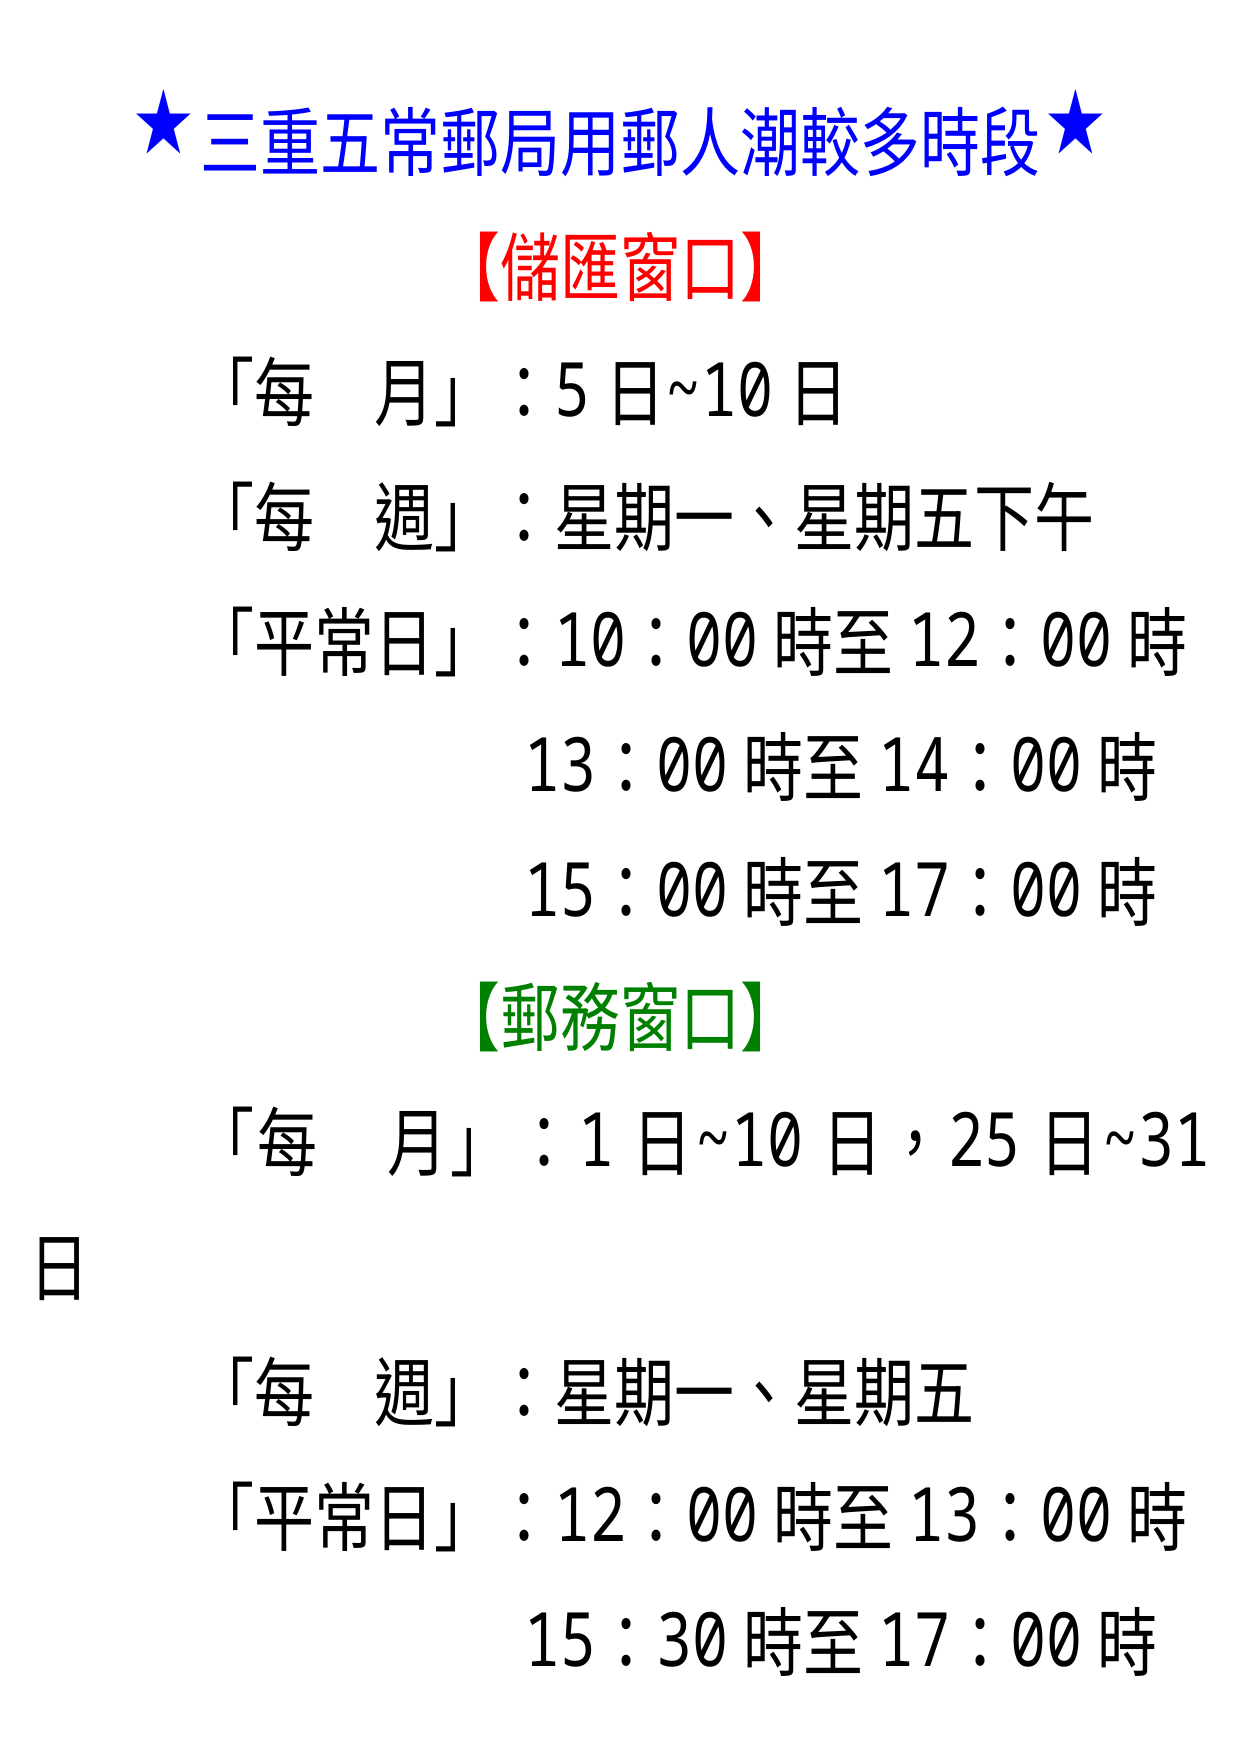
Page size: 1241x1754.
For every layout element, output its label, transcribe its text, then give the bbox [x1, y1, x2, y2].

text 「每 月」：5日~10日 [29, 314, 1211, 439]
text 15：00時至17：00時 [29, 814, 1211, 939]
text 「平常日」：12：00時至13：00時 [29, 1439, 1211, 1564]
text 「平常日」：10：00時至12：00時 [29, 564, 1211, 689]
text 【儲匯窗口】 [29, 189, 1211, 314]
text 13：00時至14：00時 [29, 689, 1211, 814]
text 「每 週」：星期一、星期五下午 [29, 439, 1211, 564]
text 「每 月」：1日~10日，25日~31日 [29, 1064, 1211, 1314]
text 三重五常郵局用郵人潮較多時段 [29, 64, 1211, 189]
text 「每 週」：星期一、星期五 [29, 1314, 1211, 1439]
text 【郵務窗口】 [29, 939, 1211, 1064]
text 15：30時至17：00時 [29, 1564, 1211, 1689]
